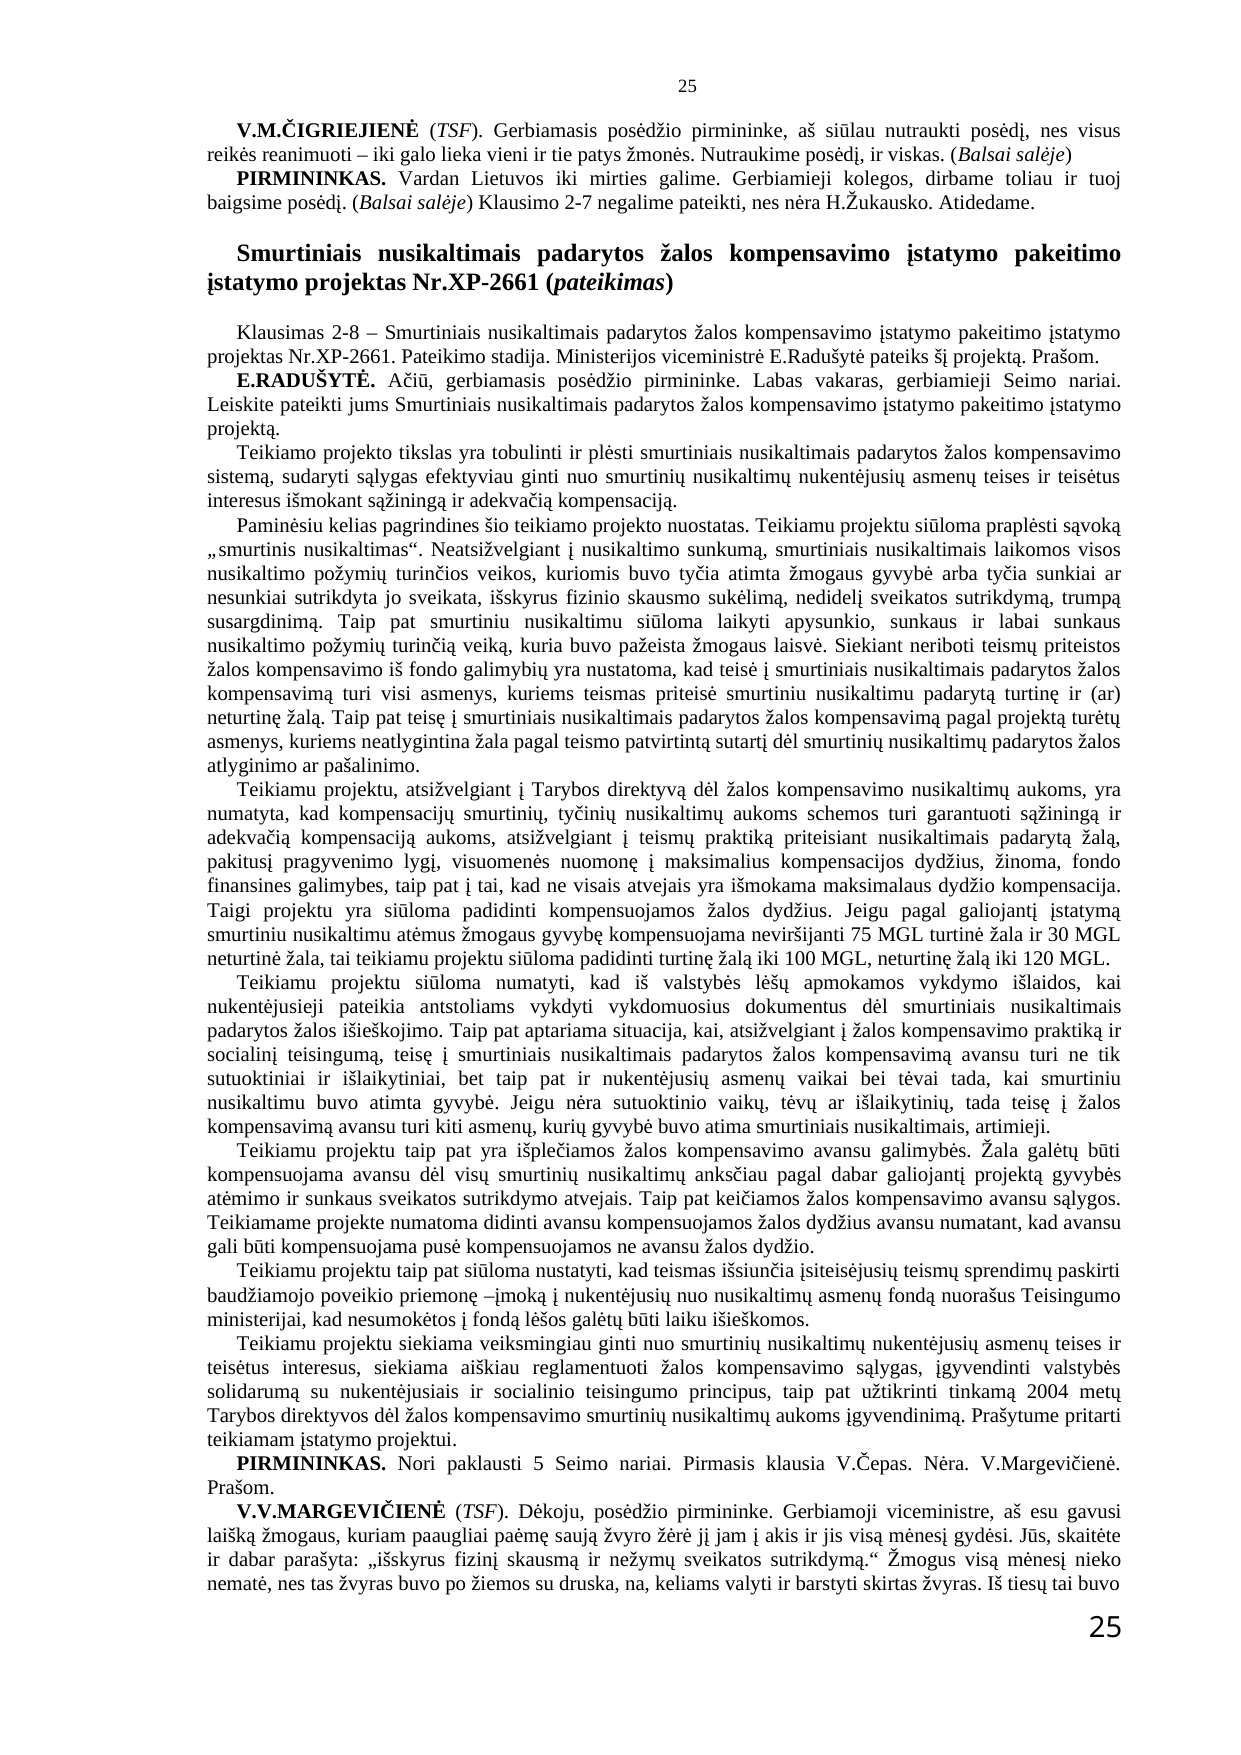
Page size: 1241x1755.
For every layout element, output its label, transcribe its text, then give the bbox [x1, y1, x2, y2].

text Teikiamu projektu siekiama veiksmingiau ginti nuo smurtinių nusikaltimų nukentėjusių asmenų teises ir teisėtus interesus, siekiama aiškiau reglamentuoti žalos kompensavimo sąlygas, įgyvendinti valstybės solidarumą su nukentėjusiais ir socialinio teisingumo principus, taip pat užtikrinti tinkamą 2004 metų Tarybos direktyvos dėl žalos kompensavimo smurtinių nusikaltimų aukoms įgyvendinimą. Prašytume pritarti teikiamam įstatymo projektui. [207, 1331, 1122, 1451]
text Teikiamu projektu taip pat siūloma nustatyti, kad teismas išsiunčia įsiteisėjusių teismų sprendimų paskirti baudžiamojo poveikio priemonę –įmoką į nukentėjusių nuo nusikaltimų asmenų fondą nuorašus Teisingumo ministerijai, kad nesumokėtos į fondą lėšos galėtų būti laiku išieškomos. [207, 1258, 1122, 1331]
text V.V.MARGEVIČIENĖ (TSF). Dėkoju, posėdžio pirmininke. Gerbiamoji viceministre, aš esu gavusi laišką žmogaus, kuriam paaugliai paėmę saują žvyro žėrė jį jam į akis ir jis visą mėnesį gydėsi. Jūs, skaitėte ir dabar parašyta: „išskyrus fizinį skausmą ir nežymų sveikatos sutrikdymą.“ Žmogus visą mėnesį nieko nematė, nes tas žvyras buvo po žiemos su druska, na, keliams valyti ir barstyti skirtas žvyras. Iš tiesų tai buvo [207, 1499, 1122, 1595]
text Klausimas 2-8 – Smurtiniais nusikaltimais padarytos žalos kompensavimo įstatymo pakeitimo įstatymo projektas Nr.XP-2661. Pateikimo stadija. Ministerijos viceministrė E.Radušytė pateiks šį projektą. Prašom. [207, 320, 1122, 368]
text PIRMININKAS. Vardan Lietuvos iki mirties galime. Gerbiamieji kolegos, dirbame toliau ir tuoj baigsime posėdį. (Balsai salėje) Klausimo 2-7 negalime pateikti, nes nėra H.Žukausko. Atidedame. [207, 166, 1122, 214]
text Teikiamu projektu, atsižvelgiant į Tarybos direktyvą dėl žalos kompensavimo nusikaltimų aukoms, yra numatyta, kad kompensacijų smurtinių, tyčinių nusikaltimų aukoms schemos turi garantuoti sąžiningą ir adekvačią kompensaciją aukoms, atsižvelgiant į teismų praktiką priteisiant nusikaltimais padarytą žalą, pakitusį pragyvenimo lygį, visuomenės nuomonę į maksimalius kompensacijos dydžius, žinoma, fondo finansines galimybes, taip pat į tai, kad ne visais atvejais yra išmokama maksimalaus dydžio kompensacija. Taigi projektu yra siūloma padidinti kompensuojamos žalos dydžius. Jeigu pagal galiojantį įstatymą smurtiniu nusikaltimu atėmus žmogaus gyvybę kompensuojama neviršijanti 75 MGL turtinė žala ir 30 MGL neturtinė žala, tai teikiamu projektu siūloma padidinti turtinę žalą iki 100 MGL, neturtinę žalą iki 120 MGL. [207, 777, 1122, 970]
text PIRMININKAS. Nori paklausti 5 Seimo nariai. Pirmasis klausia V.Čepas. Nėra. V.Margevičienė. Prašom. [207, 1451, 1122, 1499]
text Teikiamu projektu taip pat yra išplečiamos žalos kompensavimo avansu galimybės. Žala galėtų būti kompensuojama avansu dėl visų smurtinių nusikaltimų anksčiau pagal dabar galiojantį projektą gyvybės atėmimo ir sunkaus sveikatos sutrikdymo atvejais. Taip pat keičiamos žalos kompensavimo avansu sąlygos. Teikiamame projekte numatoma didinti avansu kompensuojamos žalos dydžius avansu numatant, kad avansu gali būti kompensuojama pusė kompensuojamos ne avansu žalos dydžio. [207, 1138, 1122, 1258]
text Paminėsiu kelias pagrindines šio teikiamo projekto nuostatas. Teikiamu projektu siūloma praplėsti sąvoką „smurtinis nusikaltimas“. Neatsižvelgiant į nusikaltimo sunkumą, smurtiniais nusikaltimais laikomos visos nusikaltimo požymių turinčios veikos, kuriomis buvo tyčia atimta žmogaus gyvybė arba tyčia sunkiai ar nesunkiai sutrikdyta jo sveikata, išskyrus fizinio skausmo sukėlimą, nedidelį sveikatos sutrikdymą, trumpą susargdinimą. Taip pat smurtiniu nusikaltimu siūloma laikyti apysunkio, sunkaus ir labai sunkaus nusikaltimo požymių turinčią veiką, kuria buvo pažeista žmogaus laisvė. Siekiant neriboti teismų priteistos žalos kompensavimo iš fondo galimybių yra nustatoma, kad teisė į smurtiniais nusikaltimais padarytos žalos kompensavimą turi visi asmenys, kuriems teismas priteisė smurtiniu nusikaltimu padarytą turtinę ir (ar) neturtinę žalą. Taip pat teisę į smurtiniais nusikaltimais padarytos žalos kompensavimą pagal projektą turėtų asmenys, kuriems neatlygintina žala pagal teismo patvirtintą sutartį dėl smurtinių nusikaltimų padarytos žalos atlyginimo ar pašalinimo. [207, 512, 1122, 777]
text Teikiamu projektu siūloma numatyti, kad iš valstybės lėšų apmokamos vykdymo išlaidos, kai nukentėjusieji pateikia antstoliams vykdyti vykdomuosius dokumentus dėl smurtiniais nusikaltimais padarytos žalos išieškojimo. Taip pat aptariama situacija, kai, atsižvelgiant į žalos kompensavimo praktiką ir socialinį teisingumą, teisę į smurtiniais nusikaltimais padarytos žalos kompensavimą avansu turi ne tik sutuoktiniai ir išlaikytiniai, bet taip pat ir nukentėjusių asmenų vaikai bei tėvai tada, kai smurtiniu nusikaltimu buvo atimta gyvybė. Jeigu nėra sutuoktinio vaikų, tėvų ar išlaikytinių, tada teisę į žalos kompensavimą avansu turi kiti asmenų, kurių gyvybė buvo atima smurtiniais nusikaltimais, artimieji. [207, 970, 1122, 1138]
text E.RADUŠYTĖ. Ačiū, gerbiamasis posėdžio pirmininke. Labas vakaras, gerbiamieji Seimo nariai. Leiskite pateikti jums Smurtiniais nusikaltimais padarytos žalos kompensavimo įstatymo pakeitimo įstatymo projektą. [207, 368, 1122, 440]
text Smurtiniais nusikaltimais padarytos žalos kompensavimo įstatymo pakeitimo įstatymo projektas Nr.XP-2661 (pateikimas) [207, 238, 1122, 296]
text Teikiamo projekto tikslas yra tobulinti ir plėsti smurtiniais nusikaltimais padarytos žalos kompensavimo sistemą, sudaryti sąlygas efektyviau ginti nuo smurtinių nusikaltimų nukentėjusių asmenų teises ir teisėtus interesus išmokant sąžiningą ir adekvačią kompensaciją. [207, 440, 1122, 512]
text V.M.ČIGRIEJIENĖ (TSF). Gerbiamasis posėdžio pirmininke, aš siūlau nutraukti posėdį, nes visus reikės reanimuoti – iki galo lieka vieni ir tie patys žmonės. Nutraukime posėdį, ir viskas. (Balsai salėje) [207, 118, 1122, 166]
